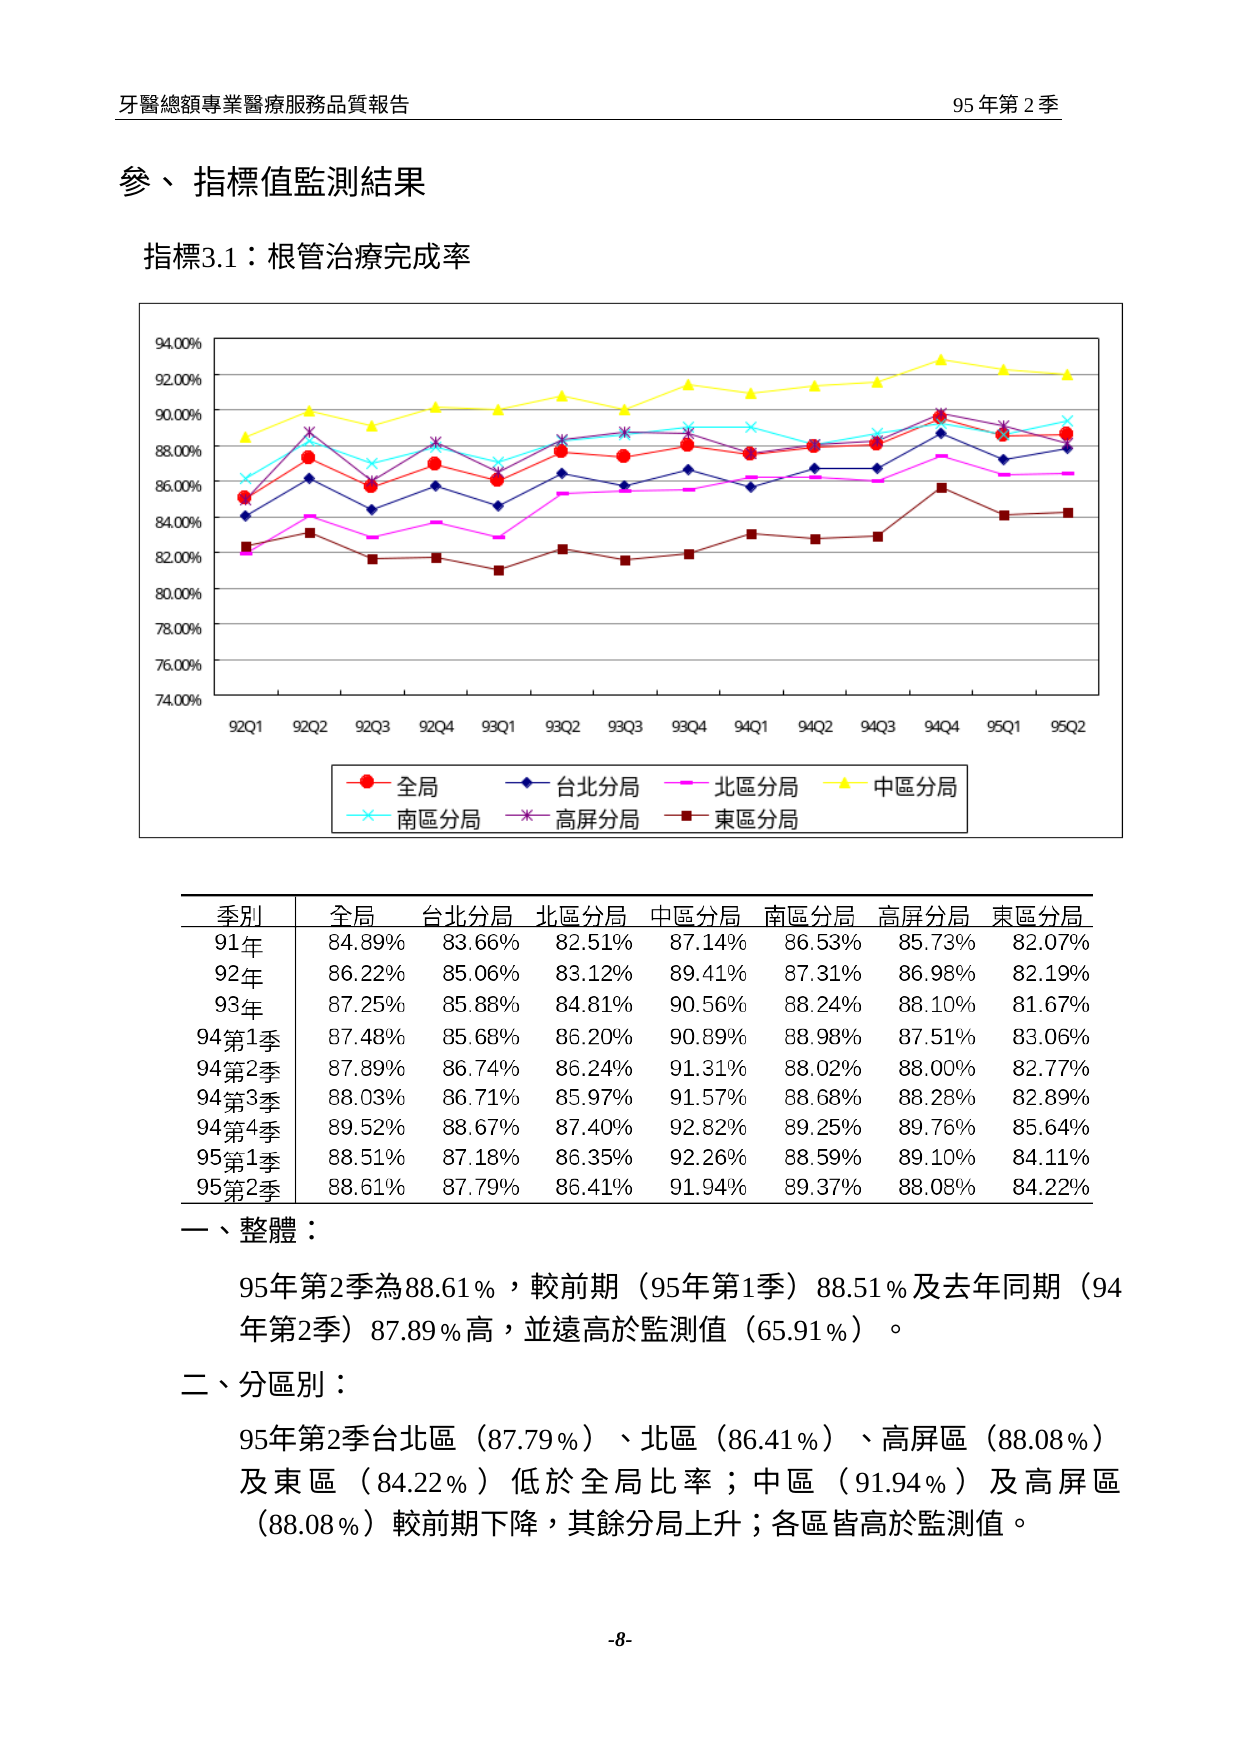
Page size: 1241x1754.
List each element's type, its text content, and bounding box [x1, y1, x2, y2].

text 二、分區別： [180, 1361, 1122, 1403]
text 指標3.1：根管治療完成率 [143, 229, 1122, 277]
text 95年第2季為88.61﹪，較前期（95年第1季）88.51﹪及去年同期（94年第2季）87.89﹪高，並遠高於監測值（65.91﹪）。 [239, 1264, 1122, 1349]
text 一、整體： [181, 919, 1122, 1251]
text 95年第2季台北區（87.79﹪）、北區（86.41﹪）、高屏區（88.08﹪）及東區（84.22﹪）低於全局比率；中區（91.94﹪）及高屏區（88.08﹪）較前期下降，其餘分局上升；各區皆高於監測值。 [239, 1416, 1122, 1543]
list 指標值監測結果 [118, 156, 1122, 204]
